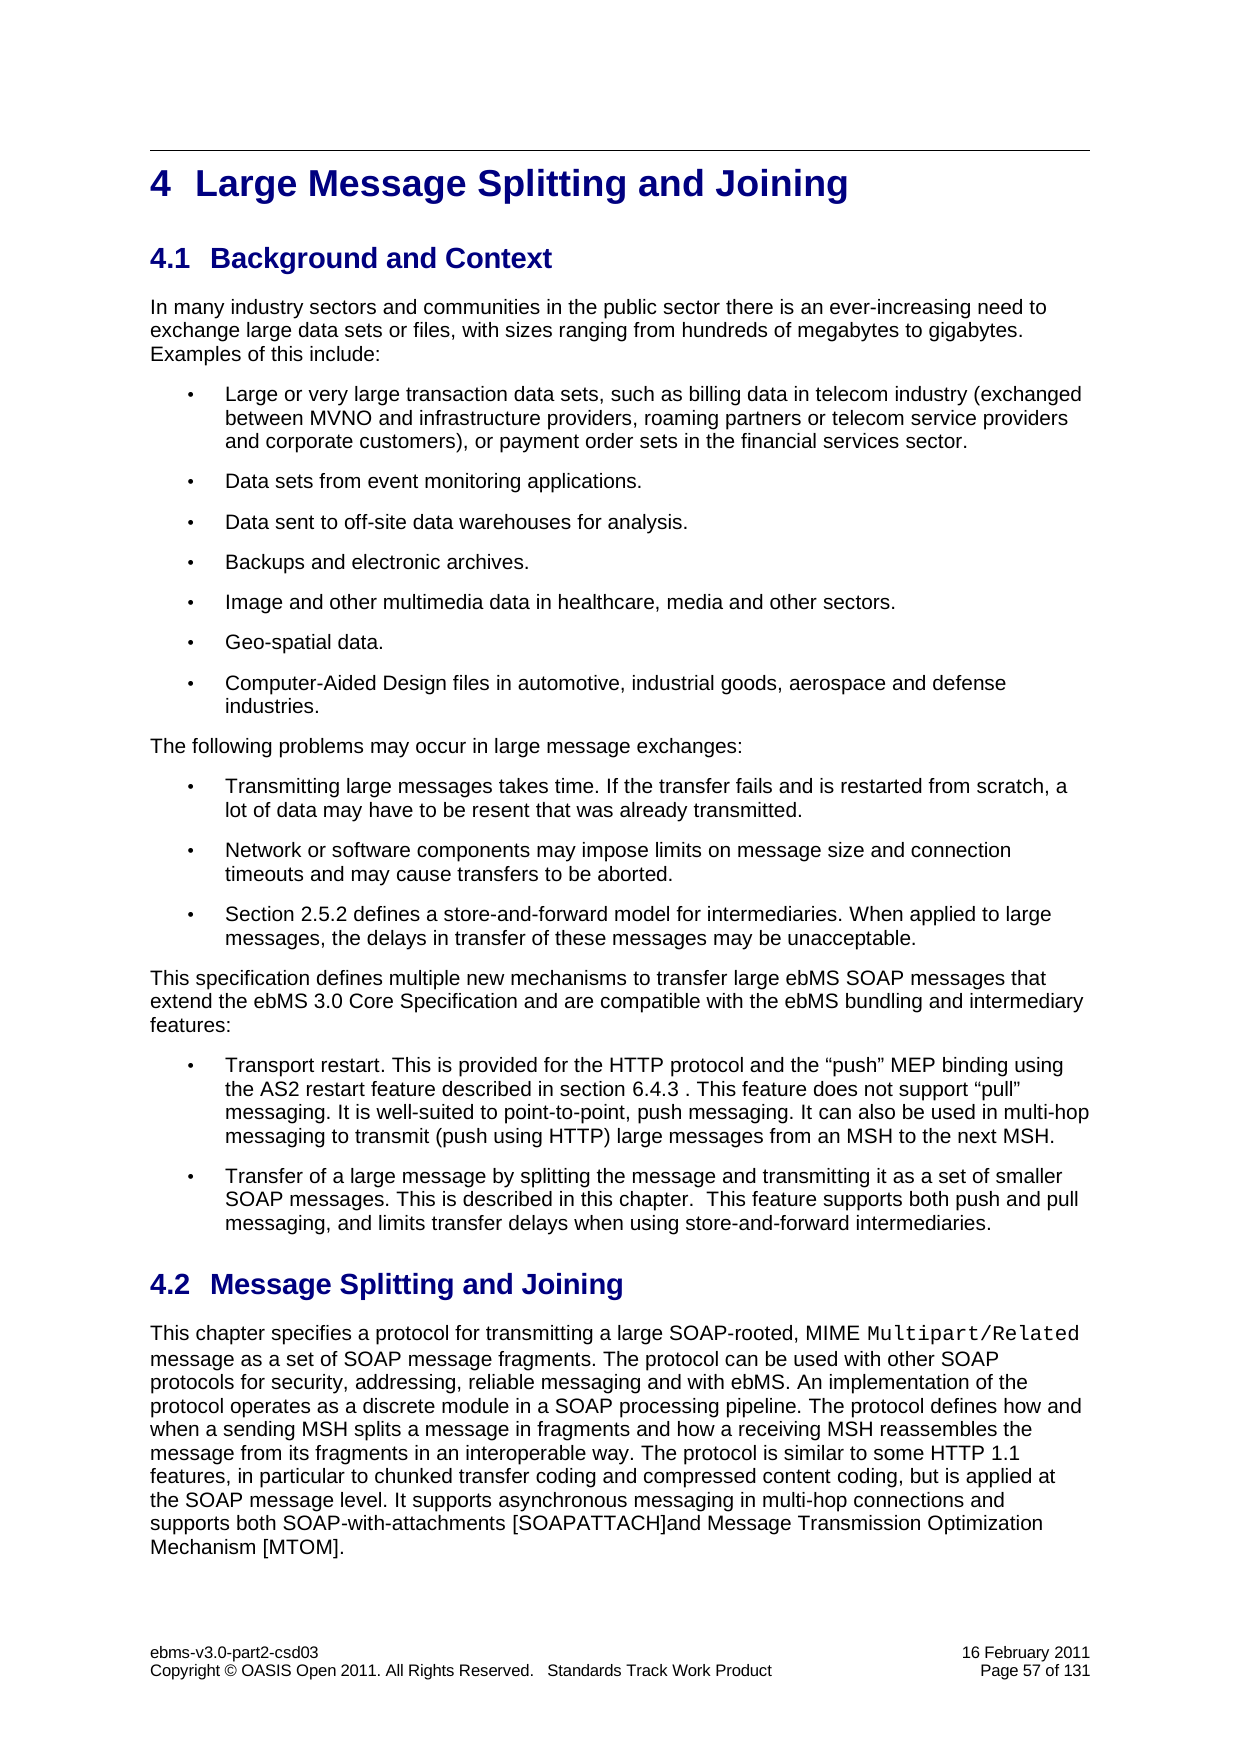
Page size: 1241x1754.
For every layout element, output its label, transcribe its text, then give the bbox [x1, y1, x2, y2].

text The following problems may occur in large message exchanges: [150, 735, 1090, 758]
list Transmitting large messages takes time. If the transfer fails and is restarted from scratch, a lot of data may have to be resent that was already transmitted. [187, 775, 1090, 822]
list Image and other multimedia data in healthcare, media and other sectors. [187, 591, 1090, 614]
list Large or very large transaction data sets, such as billing data in telecom industry (exchanged between MVNO and infrastructure providers, roaming partners or telecom service providers and corporate customers), or payment order sets in the financial services sector. [187, 383, 1090, 453]
subtitle Large Message Splitting and Joining [150, 151, 1090, 204]
subtitle Background and Context [150, 242, 1090, 274]
list Data sets from event monitoring applications. [187, 470, 1090, 493]
list Backups and electronic archives. [187, 550, 1090, 574]
list Transport restart. This is provided for the HTTP protocol and the “push” MEP binding using the AS2 restart feature described in section 6.4.3 . This feature does not support “pull” messaging. It is well-suited to point-to-point, push messaging. It can also be used in multi-hop messaging to transmit (push using HTTP) large messages from an MSH to the next MSH. [187, 1053, 1090, 1148]
list Network or software components may impose limits on message size and connection timeouts and may cause transfers to be aborted. [187, 839, 1090, 886]
list Data sent to off-site data warehouses for analysis. [187, 510, 1090, 534]
subtitle Message Splitting and Joining [150, 1268, 1090, 1301]
text This chapter specifies a protocol for transmitting a large SOAP-rooted, MIME Multipart/Related message as a set of SOAP message fragments. The protocol can be used with other SOAP protocols for security, addressing, reliable messaging and with ebMS. An implementation of the protocol operates as a discrete module in a SOAP processing pipeline. The protocol defines how and when a sending MSH splits a message in fragments and how a receiving MSH reassembles the message from its fragments in an interoperable way. The protocol is similar to some HTTP 1.1 features, in particular to chunked transfer coding and compressed content coding, but is applied at the SOAP message level. It supports asynchronous messaging in multi-hop connections and supports both SOAP-with-attachments [SOAPATTACH]and Message Transmission Optimization Mechanism [MTOM]. [150, 1322, 1090, 1559]
list Computer-Aided Design files in automotive, industrial goods, aerospace and defense industries. [187, 671, 1090, 718]
list Transfer of a large message by splitting the message and transmitting it as a set of smaller SOAP messages. This is described in this chapter. This feature supports both push and pull messaging, and limits transfer delays when using store-and-forward intermediaries. [187, 1164, 1090, 1235]
list Geo-spatial data. [187, 631, 1090, 654]
text This specification defines multiple new mechanisms to transfer large ebMS SOAP messages that extend the ebMS 3.0 Core Specification and are compatible with the ebMS bundling and intermediary features: [150, 966, 1090, 1037]
list Section 2.5.2 defines a store-and-forward model for intermediaries. When applied to large messages, the delays in transfer of these messages may be unacceptable. [187, 902, 1090, 949]
text In many industry sectors and communities in the public sector there is an ever-increasing need to exchange large data sets or files, with sizes ranging from hundreds of megabytes to gigabytes. Examples of this include: [150, 295, 1090, 366]
